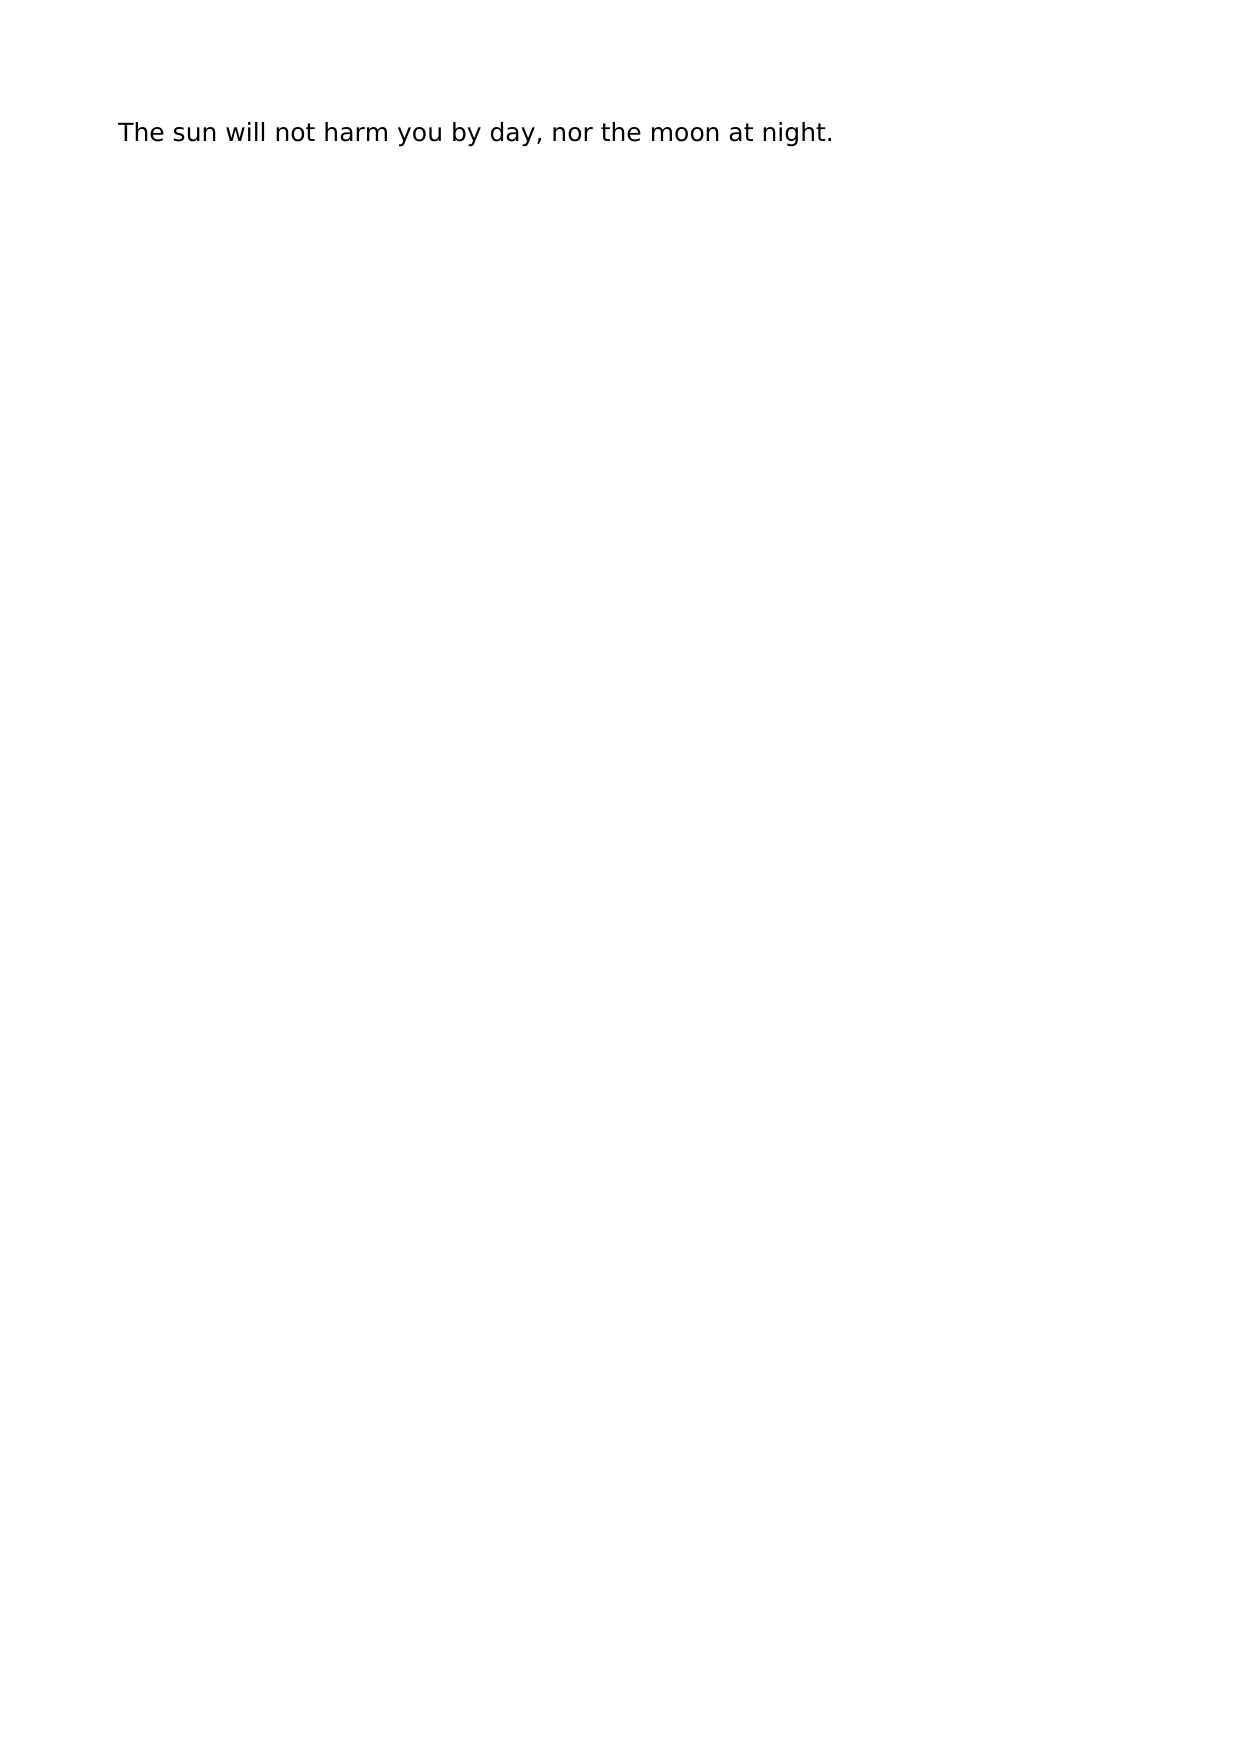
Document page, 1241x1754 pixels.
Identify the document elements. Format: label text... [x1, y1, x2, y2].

text The sun will not harm you by day, nor the moon at night. [118, 118, 1122, 147]
